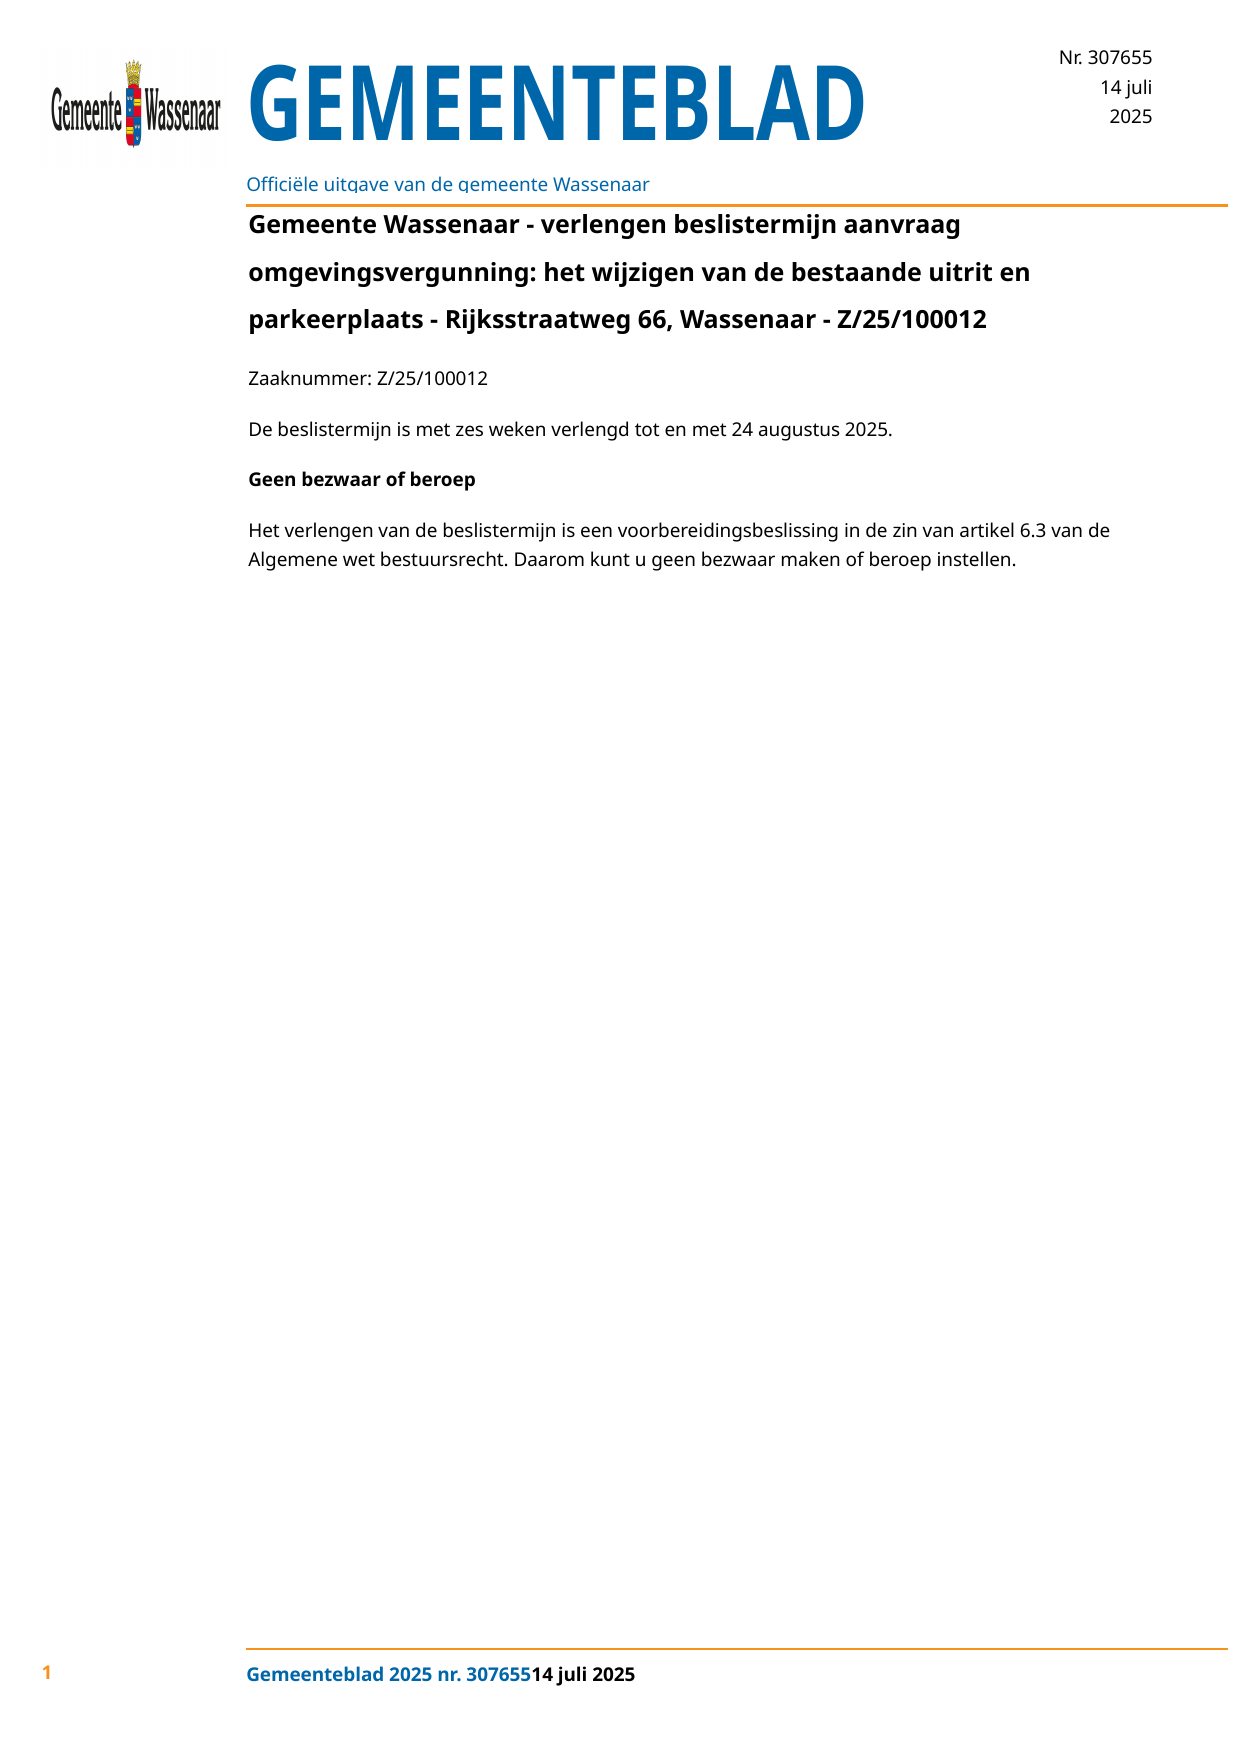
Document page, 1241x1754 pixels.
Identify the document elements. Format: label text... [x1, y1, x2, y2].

picture [41, 47, 231, 172]
text De beslistermijn is met zes weken verlengd tot en met 24 augustus 2025. [248, 416, 1152, 442]
text Zaaknummer: Z/25/100012 [248, 366, 1152, 391]
text Gemeente Wassenaar - verlengen beslistermijn aanvraag omgevingsvergunning: het wijzigen van de bestaande uitrit en parkeerplaats - Rijksstraatweg 66, Wassenaar - Z/25/100012 [248, 207, 1152, 336]
text Geen bezwaar of beroep [248, 466, 1152, 492]
text Het verlengen van de beslistermijn is een voorbereidingsbeslissing in de zin van artikel 6.3 van de Algemene wet bestuursrecht. Daarom kunt u geen bezwaar maken of beroep instellen. [248, 517, 1152, 572]
